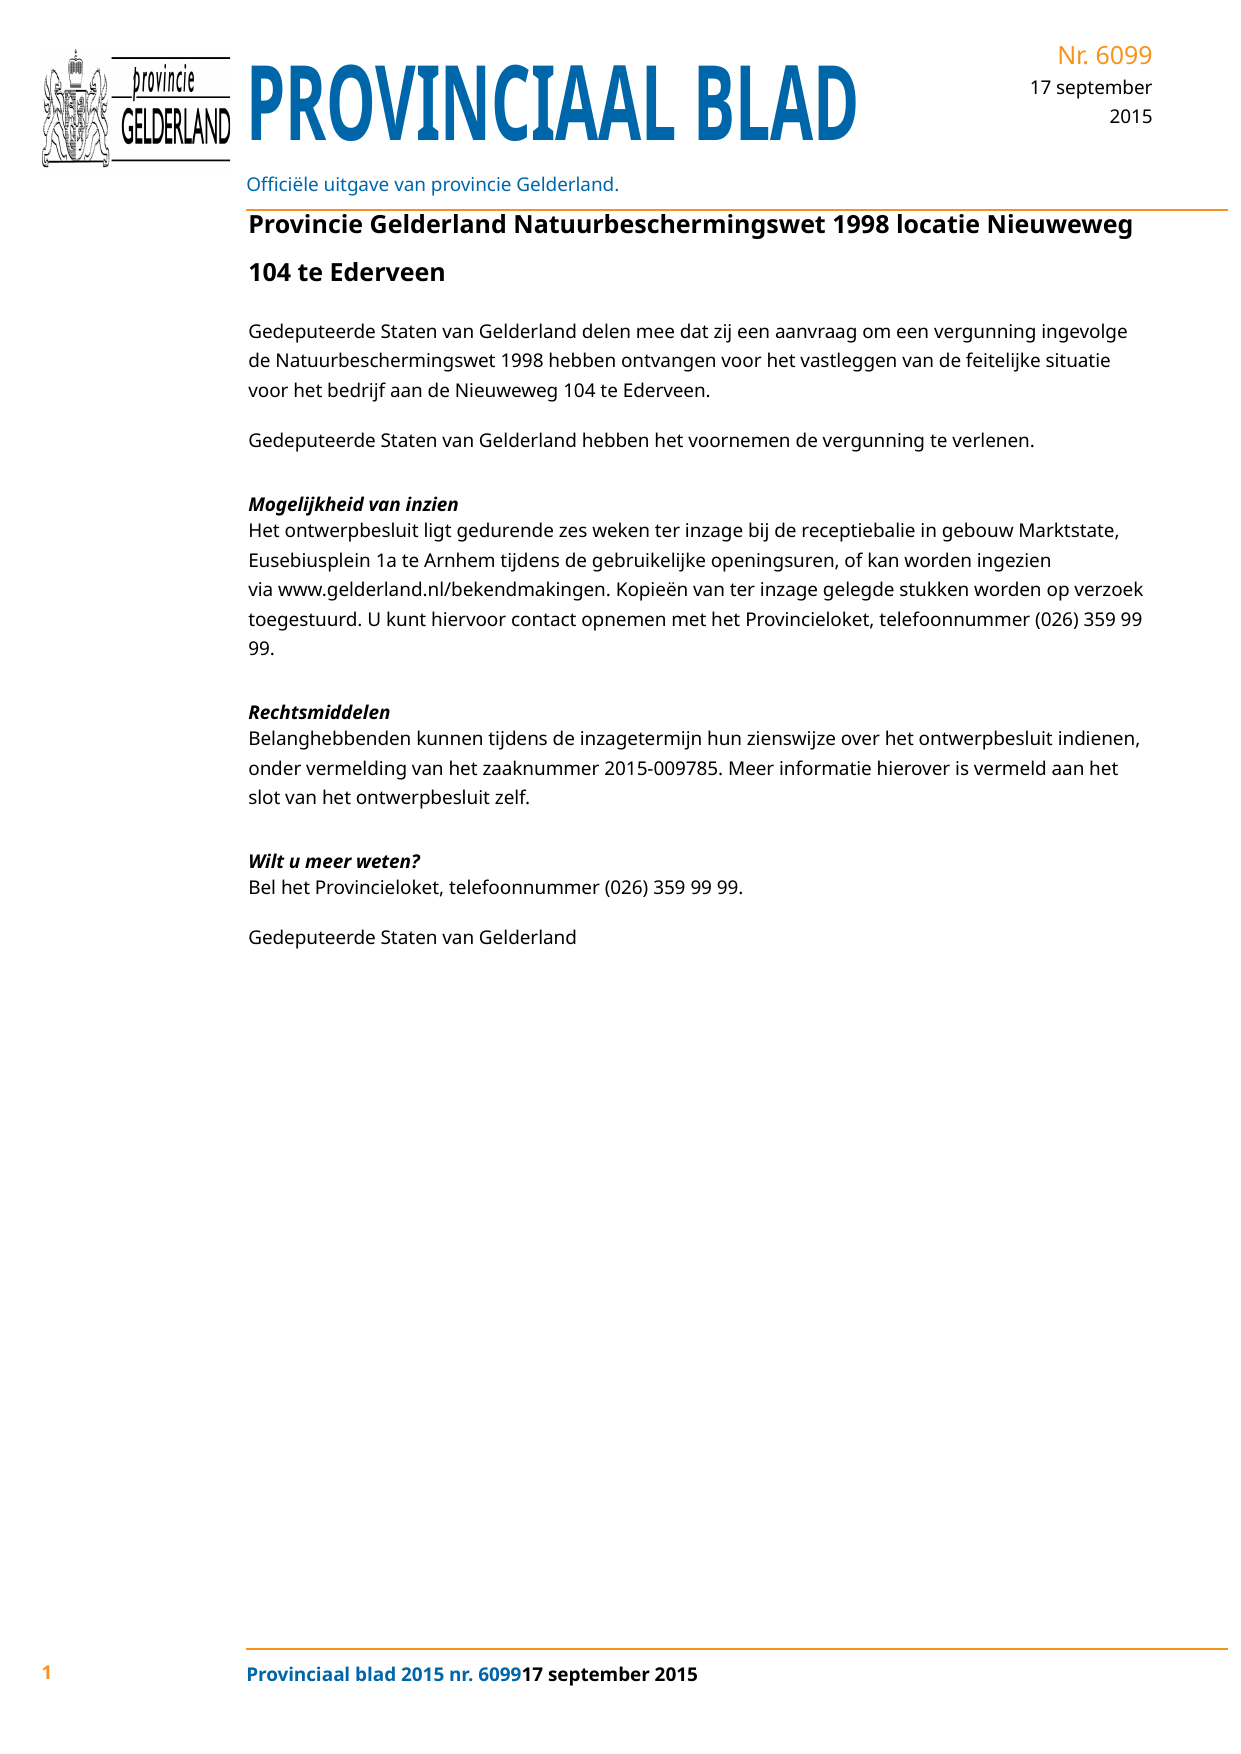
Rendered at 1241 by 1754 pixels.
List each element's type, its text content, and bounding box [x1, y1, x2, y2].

text Het ontwerpbesluit ligt gedurende zes weken ter inzage bij de receptiebalie in gebouw Marktstate, Eusebiusplein 1a te Arnhem tijdens de gebruikelijke openingsuren, of kan worden ingezien via www.gelderland.nl/bekendmakingen. Kopieën van ter inzage gelegde stukken worden op verzoek toegestuurd. U kunt hiervoor contact opnemen met het Provincieloket, telefoonnummer (026) 359 99 99. [248, 517, 1152, 661]
text Provincie Gelderland Natuurbeschermingswet 1998 locatie Nieuweweg 104 te Ederveen [248, 211, 1152, 288]
text Mogelijkheid van inzien [248, 491, 1152, 517]
text Gedeputeerde Staten van Gelderland [248, 924, 1152, 950]
text Bel het Provincieloket, telefoonnummer (026) 359 99 99. [248, 874, 1152, 900]
text Wilt u meer weten? [248, 848, 1152, 874]
text Gedeputeerde Staten van Gelderland hebben het voornemen de vergunning te verlenen. [248, 427, 1152, 453]
text Belanghebbenden kunnen tijdens de inzagetermijn hun zienswijze over het ontwerpbesluit indienen, onder vermelding van het zaaknummer 2015-009785. Meer informatie hierover is vermeld aan het slot van het ontwerpbesluit zelf. [248, 725, 1152, 810]
text Rechtsmiddelen [248, 699, 1152, 725]
picture [41, 47, 231, 172]
text Gedeputeerde Staten van Gelderland delen mee dat zij een aanvraag om een vergunning ingevolge de Natuurbeschermingswet 1998 hebben ontvangen voor het vastleggen van de feitelijke situatie voor het bedrijf aan de Nieuweweg 104 te Ederveen. [248, 318, 1152, 403]
